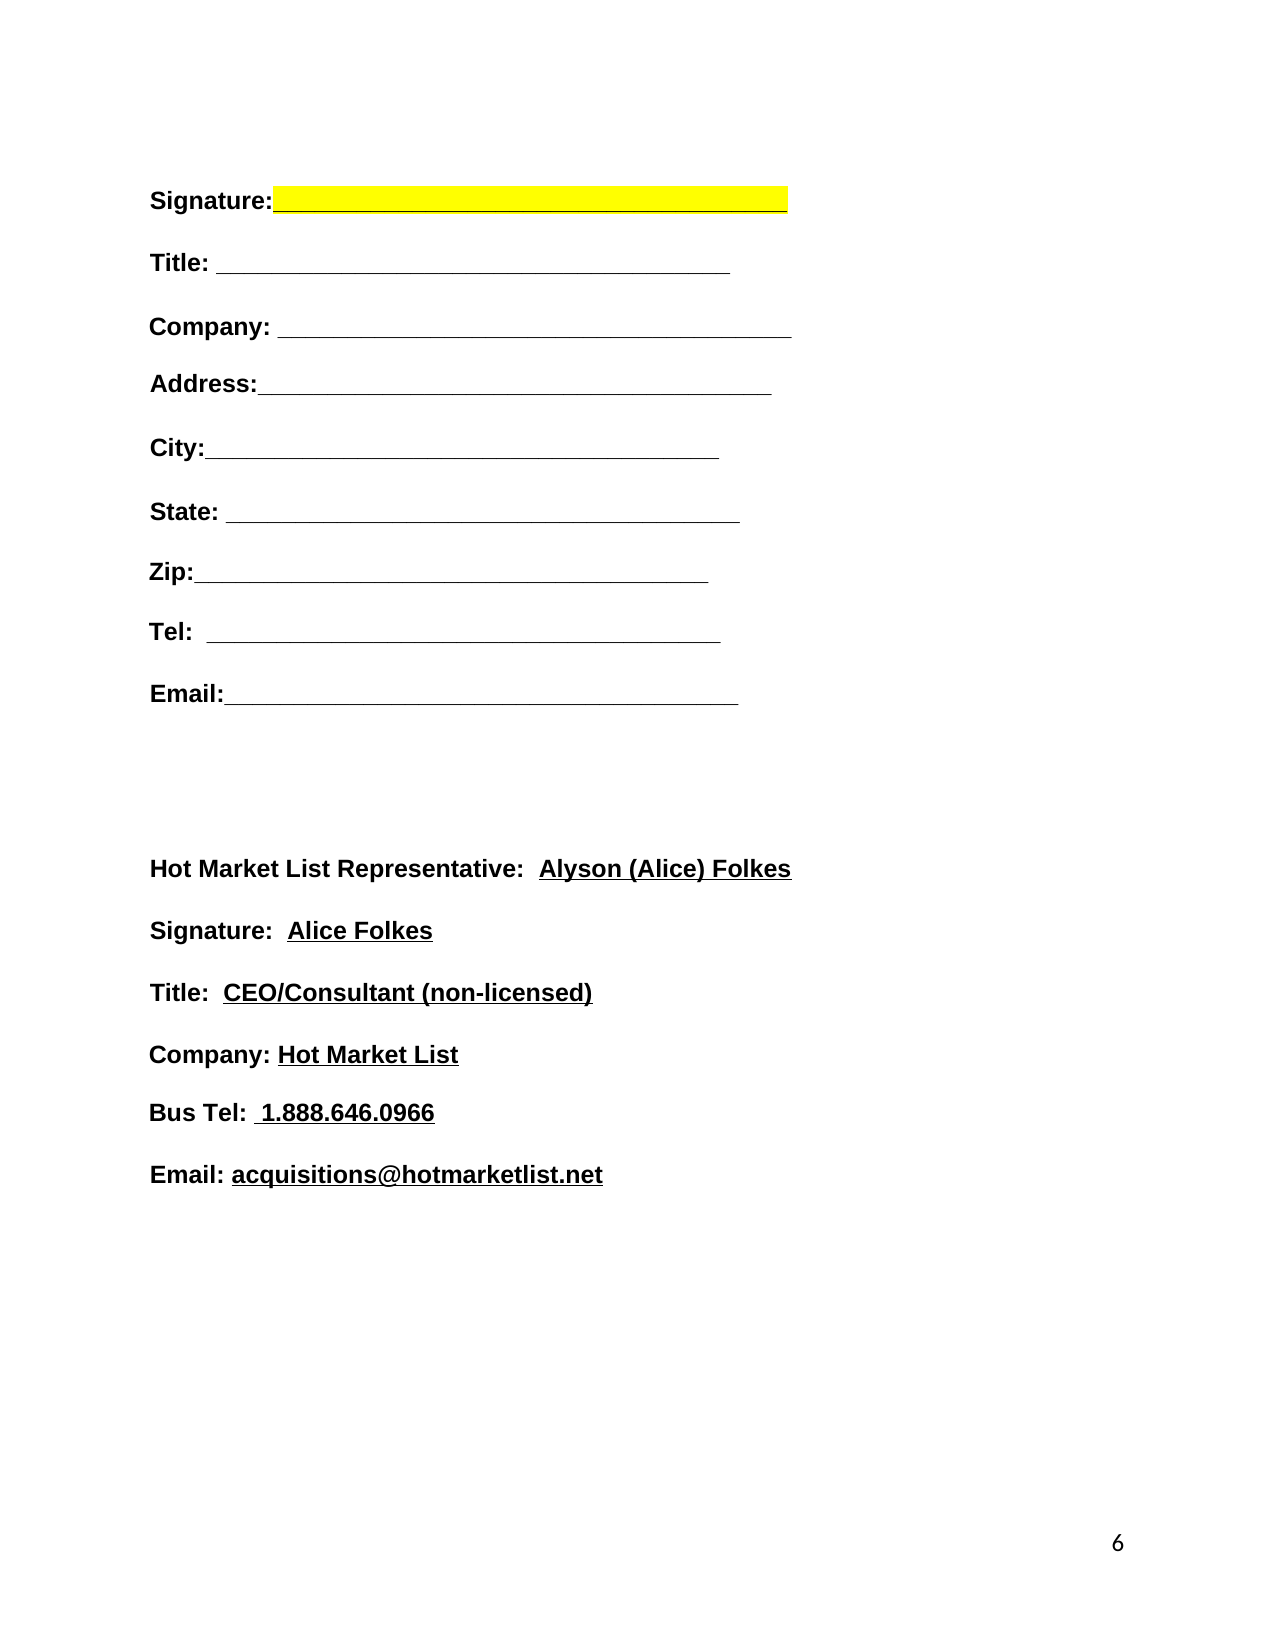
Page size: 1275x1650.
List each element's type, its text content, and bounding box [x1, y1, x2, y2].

text Address:_____________________________________ [149, 369, 1125, 398]
text Company: Hot Market List [148, 1040, 1125, 1069]
subtitle Email: acquisitions@hotmarketlist.net [149, 1159, 1124, 1188]
text State: _____________________________________ [149, 497, 1125, 526]
subtitle City:_____________________________________ [149, 433, 1124, 462]
text Hot Market List Representative: Alyson (Alice) Folkes [149, 854, 1125, 883]
text Signature:_____________________________________ [149, 186, 1125, 214]
text Title: CEO/Consultant (non-licensed) [149, 978, 1125, 1007]
text Title: _____________________________________ [149, 248, 1125, 277]
text Tel: _____________________________________ [148, 617, 1125, 646]
subtitle Email:_____________________________________ [149, 679, 1124, 707]
text Company: _____________________________________ [148, 312, 1125, 341]
text Bus Tel: 1.888.646.0966 [148, 1098, 1125, 1127]
text Zip:_____________________________________ [148, 557, 1125, 586]
text Signature: Alice Folkes [149, 916, 1125, 945]
